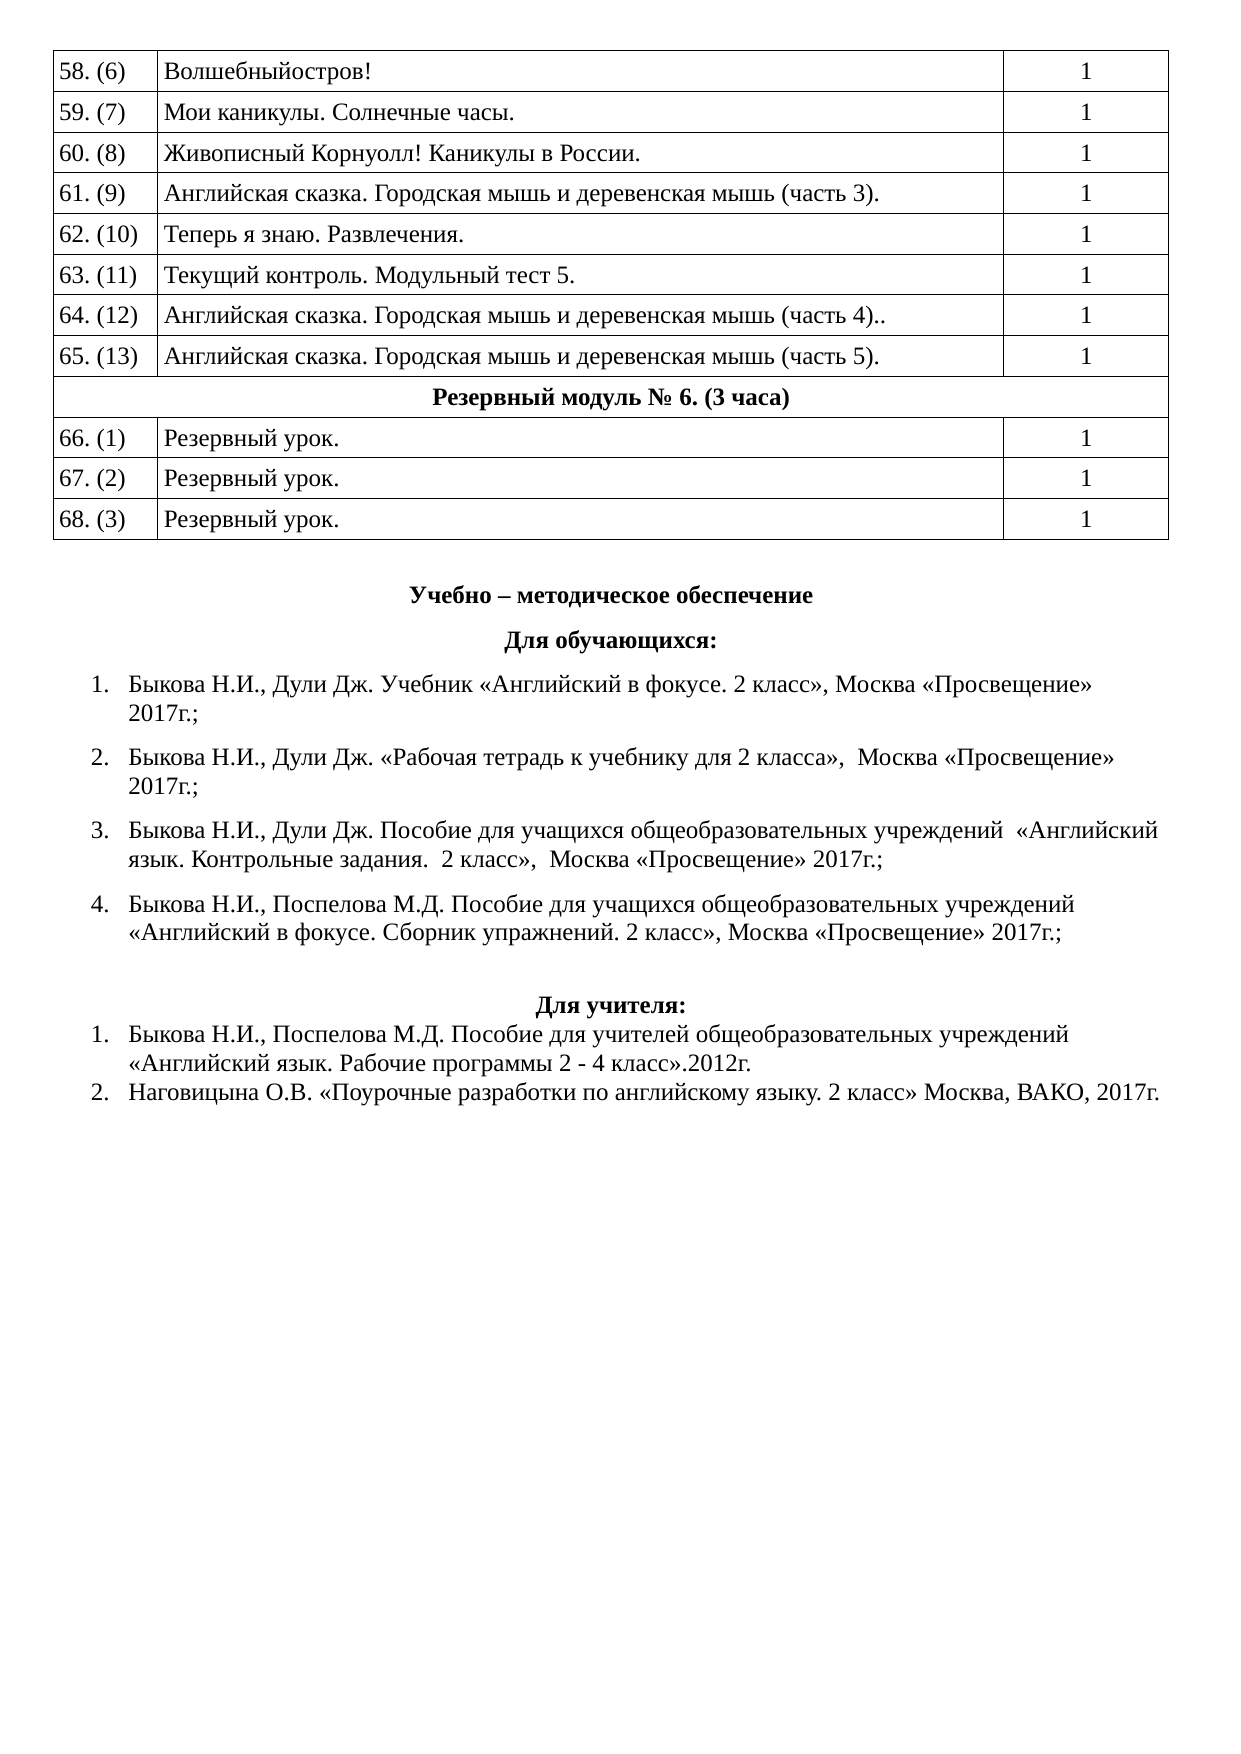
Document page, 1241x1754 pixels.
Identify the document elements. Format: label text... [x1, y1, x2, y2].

table_cell Резервный урок. [158, 458, 1003, 498]
table_cell 65. (13) [54, 336, 157, 376]
table_cell 1 [1004, 418, 1168, 457]
table_cell Мои каникулы. Солнечные часы. [158, 92, 1003, 131]
table_cell 61. (9) [54, 173, 157, 213]
table_cell 1 [1004, 133, 1168, 172]
table_cell Резервный урок. [158, 418, 1003, 457]
table_cell 63. (11) [54, 255, 157, 294]
table_cell 60. (8) [54, 133, 157, 172]
table_cell Английская сказка. Городская мышь и деревенская мышь (часть 4).. [158, 295, 1003, 335]
list Быкова Н.И., Поспелова М.Д. Пособие для учащихся общеобразовательных учреждений «Английский в фокусе. Сборник упражнений. 2 класс», Москва «Просвещение» 2017г.; [91, 889, 1169, 946]
table_cell 1 [1004, 173, 1168, 213]
list Быкова Н.И., Дули Дж. «Рабочая тетрадь к учебнику для 2 класса», Москва «Просвещение» 2017г.; [91, 742, 1169, 800]
table_cell 67. (2) [54, 458, 157, 498]
table_cell Текущий контроль. Модульный тест 5. [158, 255, 1003, 294]
table_cell 66. (1) [54, 418, 157, 457]
table_cell Резервный модуль № 6. (3 часа) [54, 377, 1168, 417]
table_cell Живописный Корнуолл! Каникулы в России. [158, 133, 1003, 172]
table_cell 1 [1004, 92, 1168, 131]
table_cell Английская сказка. Городская мышь и деревенская мышь (часть 3). [158, 173, 1003, 213]
table_cell 1 [1004, 255, 1168, 294]
table_cell 59. (7) [54, 92, 157, 131]
table_cell 1 [1004, 214, 1168, 254]
table_cell 62. (10) [54, 214, 157, 254]
text Учебно – методическое обеспечение [53, 581, 1169, 609]
table_cell Резервный урок. [158, 499, 1003, 539]
list Быкова Н.И., Дули Дж. Учебник «Английский в фокусе. 2 класс», Москва «Просвещение» 2017г.; [91, 669, 1169, 727]
table_cell Волшебныйостров! [158, 51, 1003, 91]
table_cell 1 [1004, 499, 1168, 539]
table_cell 1 [1004, 51, 1168, 91]
table_cell Теперь я знаю. Развлечения. [158, 214, 1003, 254]
table_cell 58. (6) [54, 51, 157, 91]
table_cell 1 [1004, 295, 1168, 335]
table_cell 1 [1004, 458, 1168, 498]
table_cell 64. (12) [54, 295, 157, 335]
text Для обучающихся: [53, 625, 1169, 654]
table_cell 68. (3) [54, 499, 157, 539]
table_cell Английская сказка. Городская мышь и деревенская мышь (часть 5). [158, 336, 1003, 376]
list Быкова Н.И., Дули Дж. Пособие для учащихся общеобразовательных учреждений «Английский язык. Контрольные задания. 2 класс», Москва «Просвещение» 2017г.; [91, 816, 1169, 873]
text Для учителя: [53, 991, 1169, 1019]
list Наговицына О.В. «Поурочные разработки по английскому языку. 2 класс» Москва, ВАКО, 2017г. [91, 1077, 1169, 1106]
list Быкова Н.И., Поспелова М.Д. Пособие для учителей общеобразовательных учреждений «Английский язык. Рабочие программы 2 - 4 класс».2012г. [91, 1019, 1169, 1077]
table_cell 1 [1004, 336, 1168, 376]
